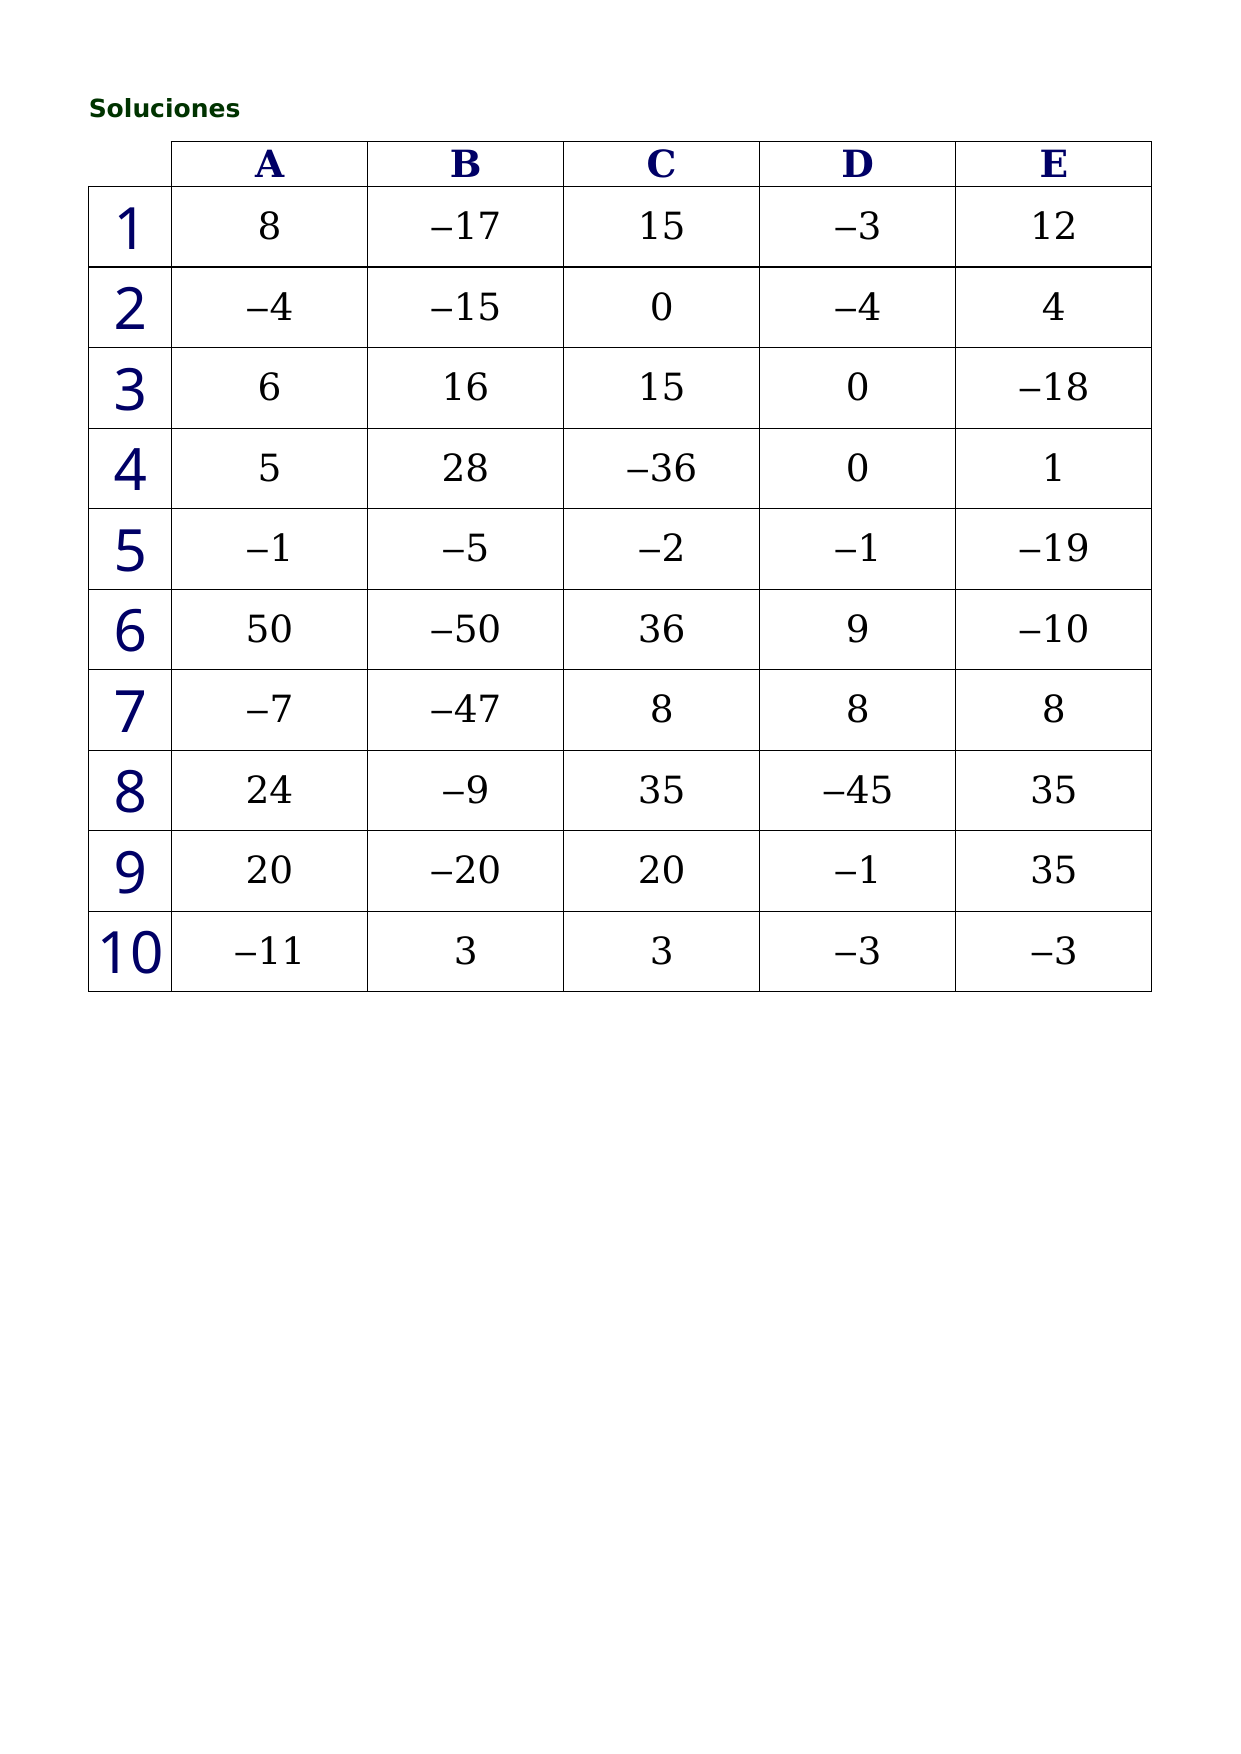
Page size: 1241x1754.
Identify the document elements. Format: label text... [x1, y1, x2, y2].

table_cell ‒15 [368, 268, 563, 347]
table_cell 10 [89, 912, 171, 991]
table_cell 6 [172, 348, 367, 427]
table_cell ‒9 [368, 751, 563, 830]
table_cell 3 [564, 912, 759, 991]
table_header A [172, 142, 367, 186]
table_cell 0 [760, 348, 955, 427]
table_cell ‒36 [564, 429, 759, 508]
table_header B [368, 142, 563, 186]
table_cell 35 [956, 831, 1151, 911]
table_cell ‒3 [760, 912, 955, 991]
table_cell 36 [564, 590, 759, 669]
table_cell 5 [89, 509, 171, 588]
table_cell ‒1 [760, 509, 955, 588]
table_cell 4 [956, 268, 1151, 347]
table_cell ‒50 [368, 590, 563, 669]
table_cell ‒3 [956, 912, 1151, 991]
table_cell 24 [172, 751, 367, 830]
table_cell ‒17 [368, 187, 563, 266]
table_cell 3 [89, 348, 171, 427]
table_cell 5 [172, 429, 367, 508]
table_cell 35 [956, 751, 1151, 830]
table_cell 16 [368, 348, 563, 427]
table_cell 50 [172, 590, 367, 669]
table_cell ‒7 [172, 670, 367, 749]
table_cell 0 [760, 429, 955, 508]
table_cell 15 [564, 348, 759, 427]
table_header [89, 141, 171, 186]
table_cell 4 [89, 429, 171, 508]
table_cell ‒1 [760, 831, 955, 911]
table_cell ‒11 [172, 912, 367, 991]
table_cell 8 [760, 670, 955, 749]
text Soluciones [88, 94, 1152, 124]
table_cell 7 [89, 670, 171, 749]
table_cell 8 [89, 751, 171, 830]
table_cell ‒47 [368, 670, 563, 749]
table_cell 12 [956, 187, 1151, 266]
table_cell ‒5 [368, 509, 563, 588]
table_header D [760, 142, 955, 186]
table_cell ‒19 [956, 509, 1151, 588]
table_header C [564, 142, 759, 186]
table_cell 28 [368, 429, 563, 508]
table_cell 0 [564, 268, 759, 347]
table_cell 9 [89, 831, 171, 911]
table_cell ‒3 [760, 187, 955, 266]
table_cell ‒18 [956, 348, 1151, 427]
table_cell 1 [89, 187, 171, 266]
table_cell 35 [564, 751, 759, 830]
table_cell 1 [956, 429, 1151, 508]
table_header E [956, 142, 1151, 186]
table_cell 6 [89, 590, 171, 669]
table_cell ‒20 [368, 831, 563, 911]
table_cell 15 [564, 187, 759, 266]
table_cell 20 [172, 831, 367, 911]
table_cell ‒1 [172, 509, 367, 588]
table_cell 3 [368, 912, 563, 991]
table_cell ‒4 [760, 268, 955, 347]
table_cell 9 [760, 590, 955, 669]
table_cell 20 [564, 831, 759, 911]
table_cell 8 [564, 670, 759, 749]
table_cell 8 [172, 187, 367, 266]
table_cell 2 [89, 268, 171, 347]
table_cell ‒2 [564, 509, 759, 588]
table_cell ‒45 [760, 751, 955, 830]
table_cell ‒4 [172, 268, 367, 347]
table_cell 8 [956, 670, 1151, 749]
table_cell ‒10 [956, 590, 1151, 669]
